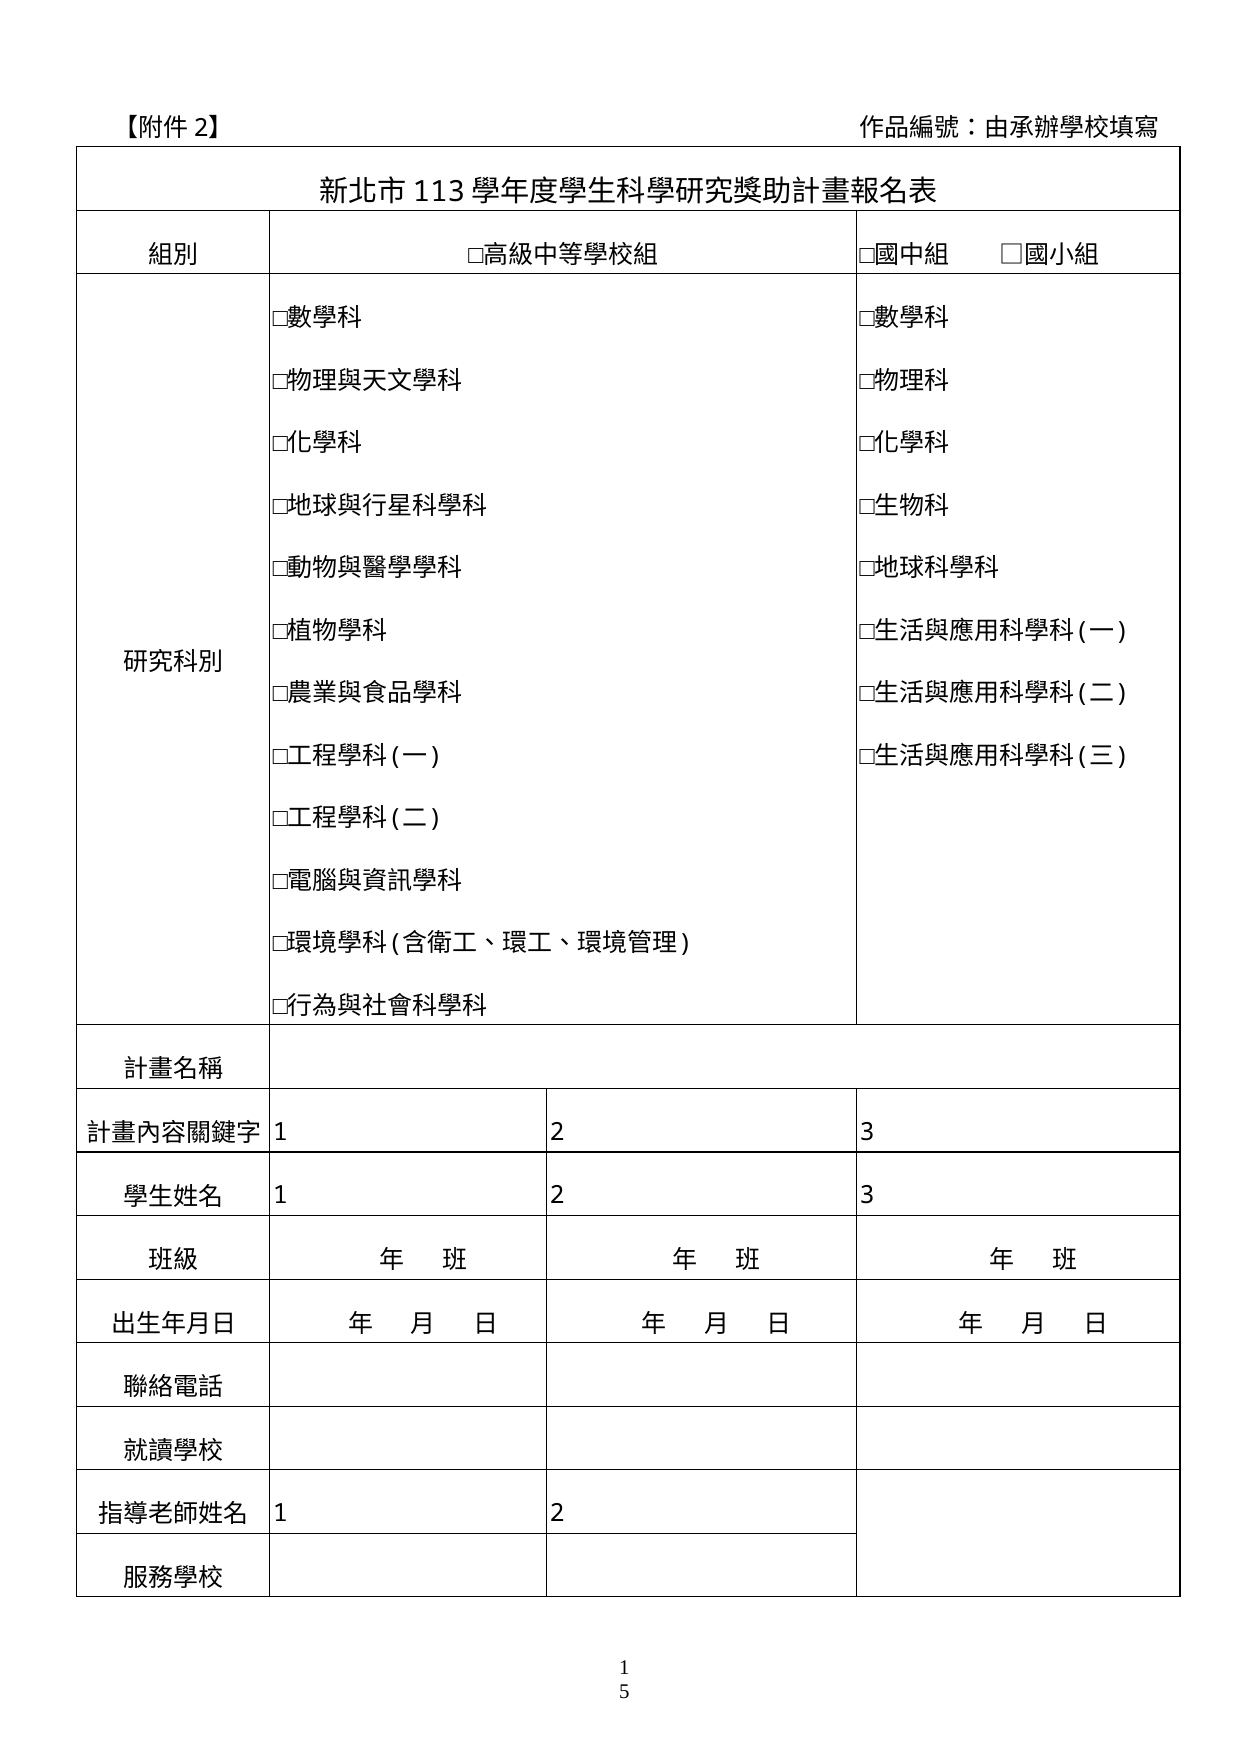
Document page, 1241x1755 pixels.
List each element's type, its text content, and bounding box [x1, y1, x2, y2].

table_cell [547, 1534, 856, 1596]
table_cell [270, 1407, 546, 1469]
table_cell 班級 [77, 1216, 269, 1278]
table_cell 年 月 日 [270, 1280, 546, 1342]
table_cell 3 [857, 1089, 1179, 1151]
table_cell 年 班 [270, 1216, 546, 1278]
table_cell □數學科 □物理與天文學科 □化學科 □地球與行星科學科 □動物與醫學學科 □植物學科 □農業與食品學科 □工程學科(一) □工程學科(二) □電腦與資訊學科 □環境學科(含衛工、環工、環境管理) □行為與社會科學科 [270, 274, 856, 1024]
table_cell [857, 1343, 1179, 1406]
table_header [546, 84, 856, 146]
table_cell 服務學校 [77, 1534, 269, 1596]
table_cell [857, 1470, 1179, 1596]
table_cell □數學科 □物理科 □化學科 □生物科 □地球科學科 □生活與應用科學科(一) □生活與應用科學科(二) □生活與應用科學科(三) [857, 274, 1179, 1024]
table_cell 指導老師姓名 [77, 1470, 269, 1533]
table_cell 學生姓名 [77, 1153, 269, 1215]
table_cell 計畫名稱 [77, 1025, 269, 1088]
table_cell 年 班 [857, 1216, 1179, 1278]
table_cell [270, 1025, 1179, 1088]
table_cell 研究科別 [77, 274, 269, 1024]
table_cell □高級中等學校組 [270, 211, 856, 273]
table_cell 組別 [77, 211, 269, 273]
table_cell 年 月 日 [547, 1280, 856, 1342]
table_header 作品編號：由承辦學校填寫 [856, 84, 1180, 146]
table_cell [547, 1407, 856, 1469]
table_cell 年 月 日 [857, 1280, 1179, 1342]
table_cell 出生年月日 [77, 1280, 269, 1342]
table_header [270, 84, 546, 146]
table_cell 2 [547, 1470, 856, 1533]
table_cell 1 [270, 1470, 546, 1533]
table_cell 2 [547, 1089, 856, 1151]
table_cell □國中組 □國小組 [857, 211, 1179, 273]
table_cell 聯絡電話 [77, 1343, 269, 1406]
table_cell 1 [270, 1153, 546, 1215]
table_cell 3 [857, 1153, 1179, 1215]
table_cell [270, 1534, 546, 1596]
table_cell 1 [270, 1089, 546, 1151]
table_cell [270, 1343, 546, 1406]
table_cell 2 [547, 1153, 856, 1215]
table_cell [857, 1407, 1179, 1469]
table_cell 年 班 [547, 1216, 856, 1278]
table_cell [547, 1343, 856, 1406]
table_cell 計畫內容關鍵字 [77, 1089, 269, 1151]
table_header 【附件2】 [77, 84, 270, 146]
table_cell 新北市113學年度學生科學研究獎助計畫報名表 [77, 147, 1179, 210]
table_cell 就讀學校 [77, 1407, 269, 1469]
